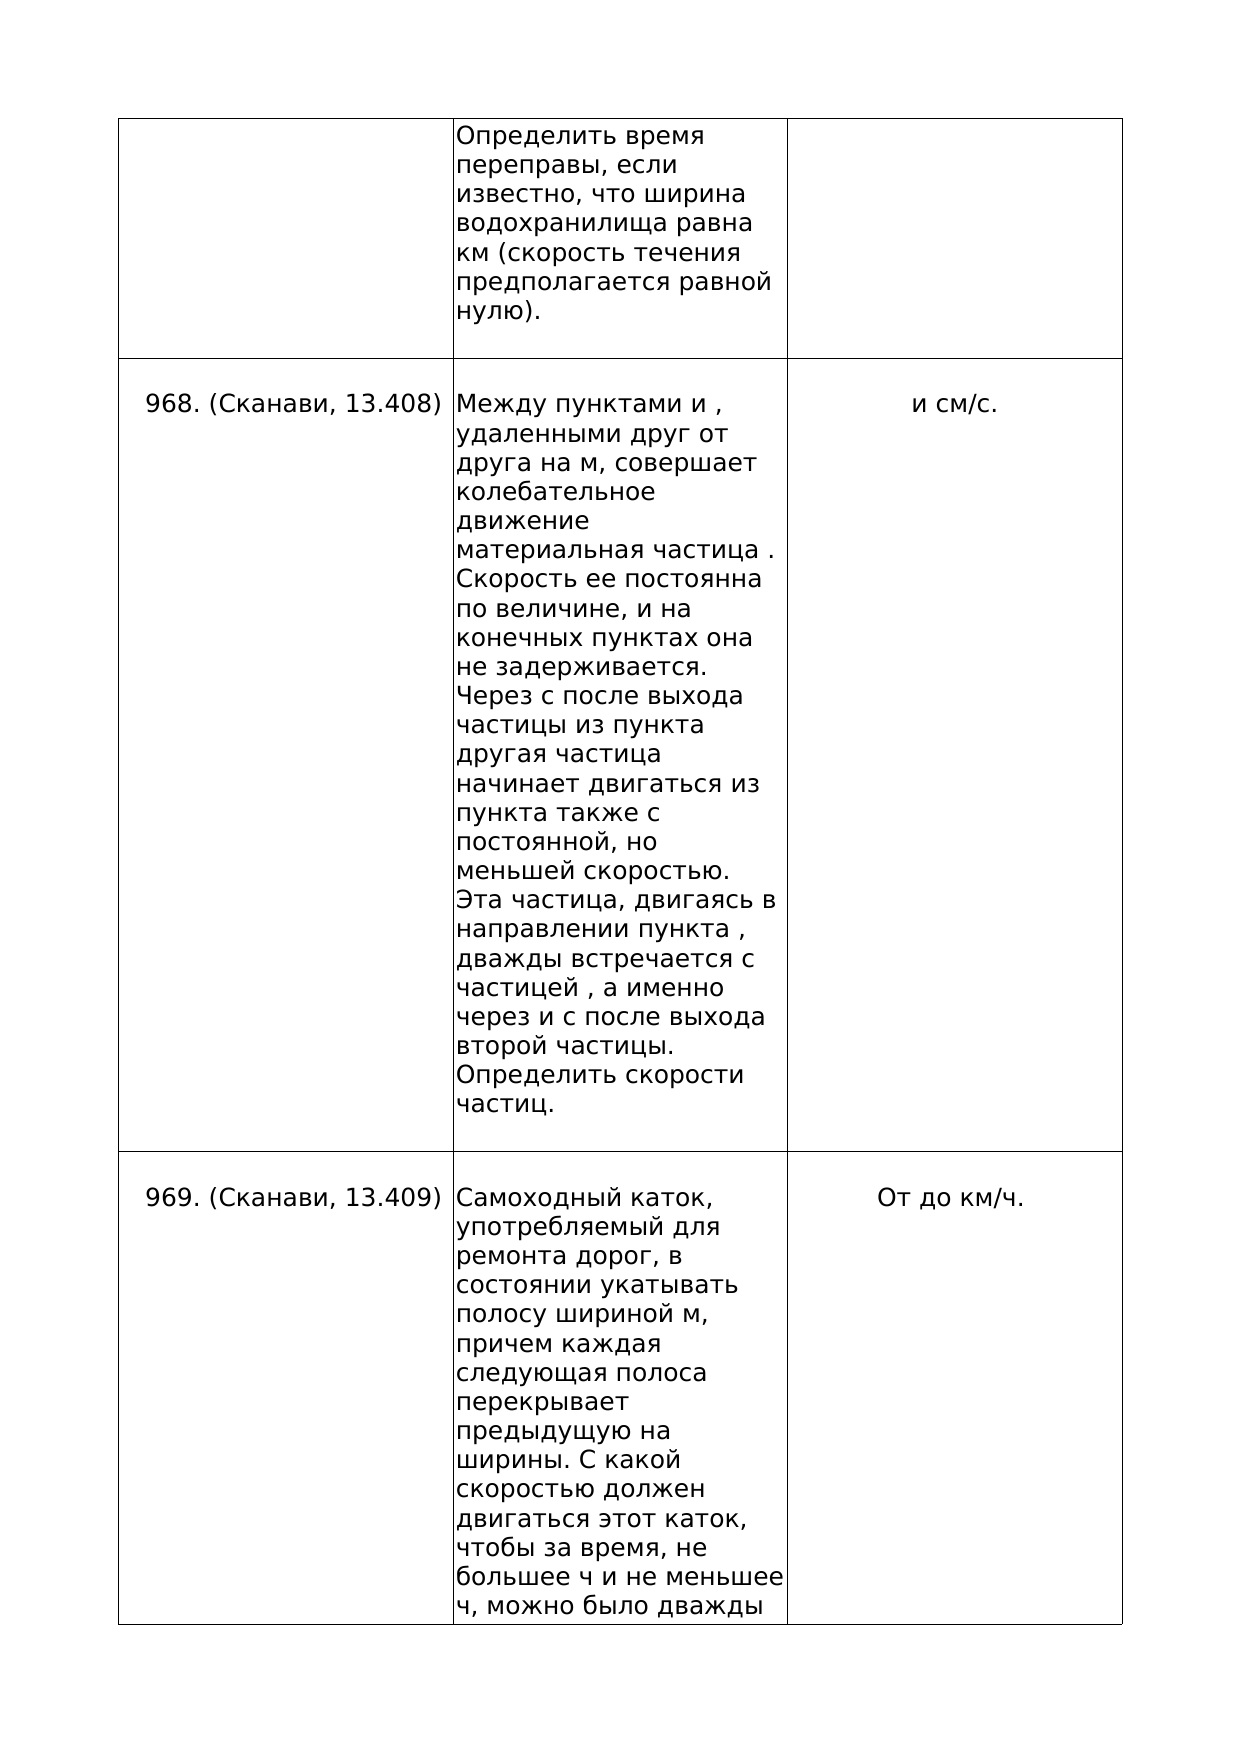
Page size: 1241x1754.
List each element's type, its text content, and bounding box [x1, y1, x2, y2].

table_cell 969. (Сканави, 13.409) [119, 1152, 453, 1623]
table_cell и см/с. [788, 359, 1122, 1151]
table_cell Между пунктами и , удаленными друг от друга на м, совершает колебательное движение материальная частица . Скорость ее постоянна по величине, и на конечных пунктах она не задерживается. Через с после выхода частицы из пункта другая частица начинает двигаться из пункта также с постоянной, но меньшей скоростью. Эта частица, двигаясь в направлении пункта , дважды встречается с частицей , а именно через и с после выхода второй частицы. Определить скорости частиц. [454, 359, 787, 1151]
table_cell От до км/ч. [788, 1152, 1122, 1623]
table_cell Определить время переправы, если известно, что ширина водохранилища равна км (скорость течения предполагается равной нулю). [454, 119, 787, 357]
table_cell Самоходный каток, употребляемый для ремонта дорог, в состоянии укатывать полосу шириной м, причем каждая следующая полоса перекрывает предыдущую на ширины. С какой скоростью должен двигаться этот каток, чтобы за время, не большее ч и не меньшее ч, можно было дважды [454, 1152, 787, 1623]
table_cell [788, 119, 1122, 357]
table_cell 968. (Сканави, 13.408) [119, 359, 453, 1151]
table_cell [119, 119, 453, 357]
